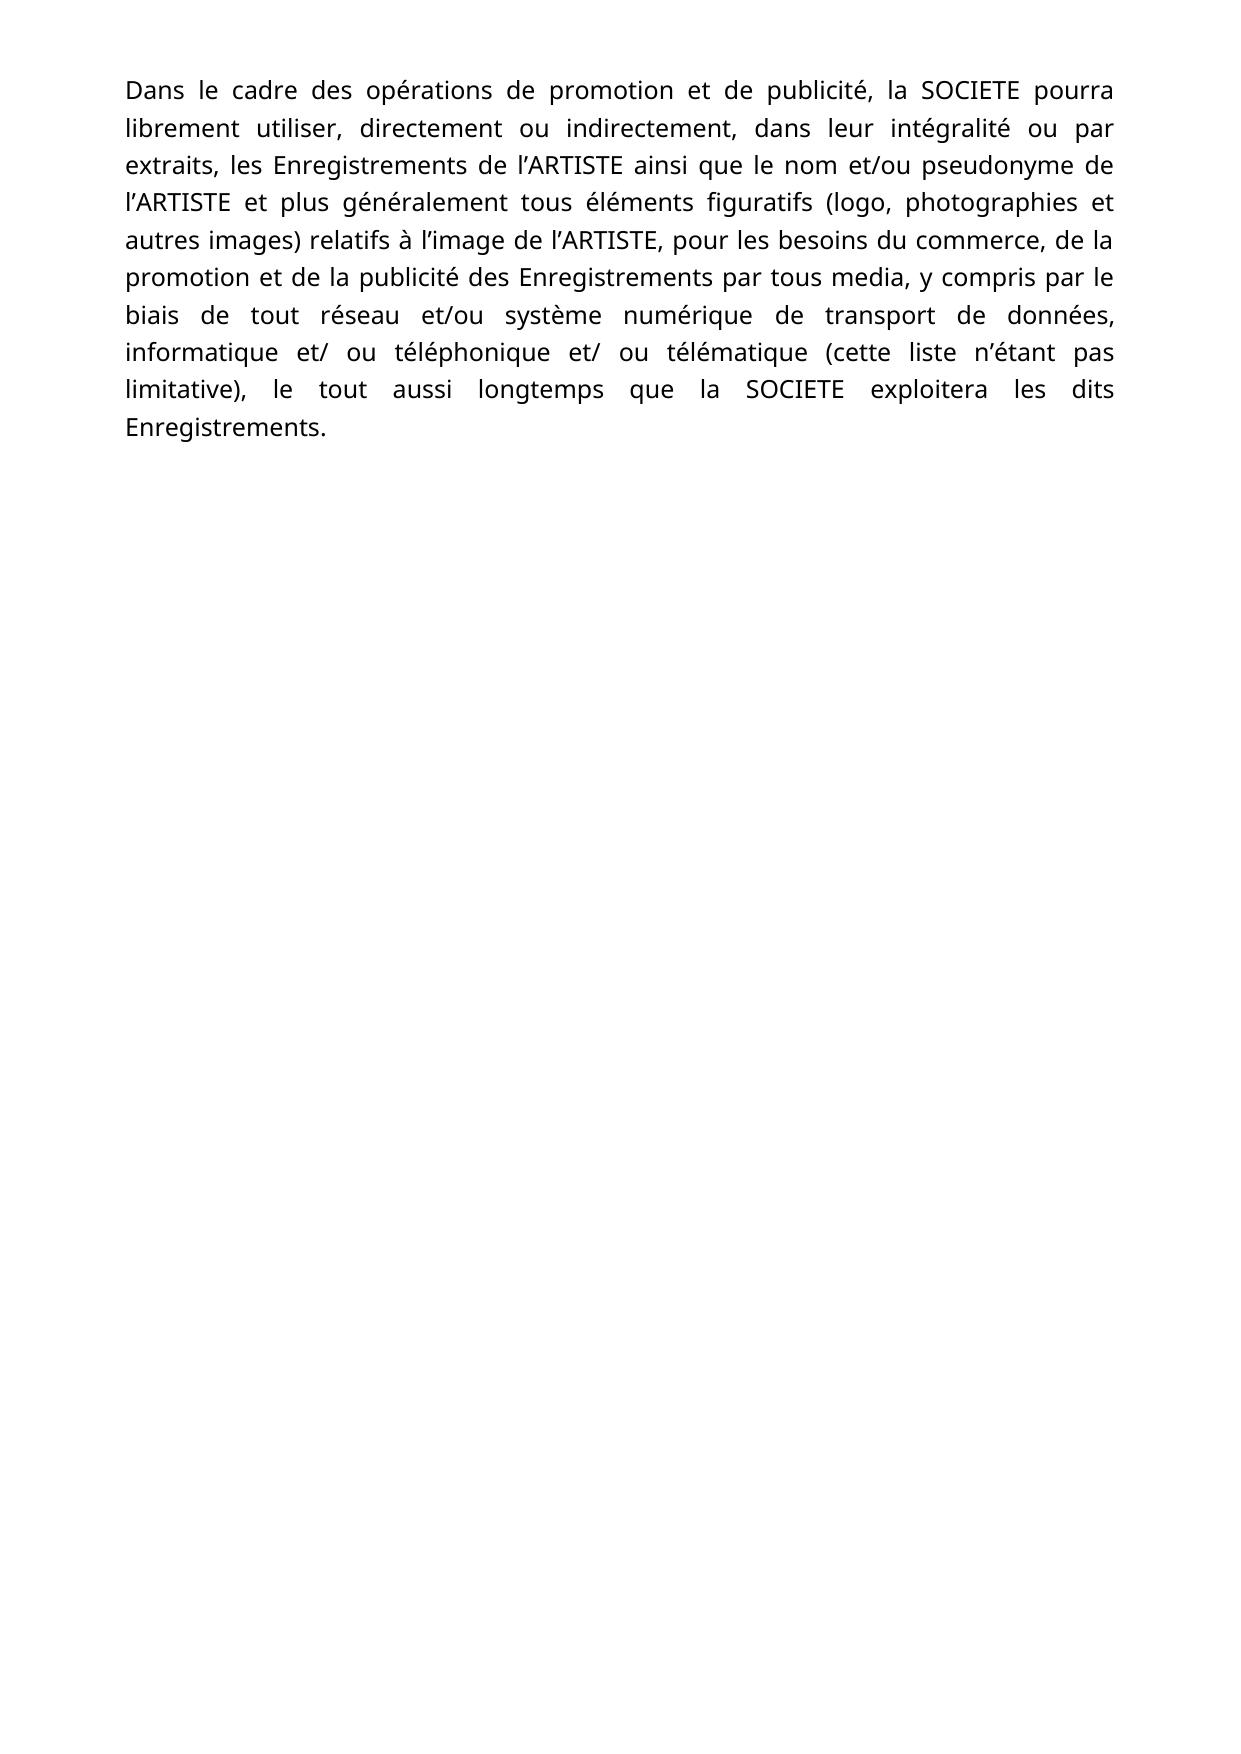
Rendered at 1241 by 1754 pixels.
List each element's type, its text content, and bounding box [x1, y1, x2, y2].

text Dans le cadre des opérations de promotion et de publicité, la SOCIETE pourra librement utiliser, directement ou indirectement, dans leur intégralité ou par extraits, les Enregistrements de l’ARTISTE ainsi que le nom et/ou pseudonyme de l’ARTISTE et plus généralement tous éléments figuratifs (logo, photographies et autres images) relatifs à l’image de l’ARTISTE, pour les besoins du commerce, de la promotion et de la publicité des Enregistrements par tous media, y compris par le biais de tout réseau et/ou système numérique de transport de données, informatique et/ ou téléphonique et/ ou télématique (cette liste n’étant pas limitative), le tout aussi longtemps que la SOCIETE exploitera les dits Enregistrements. [125, 73, 1115, 443]
